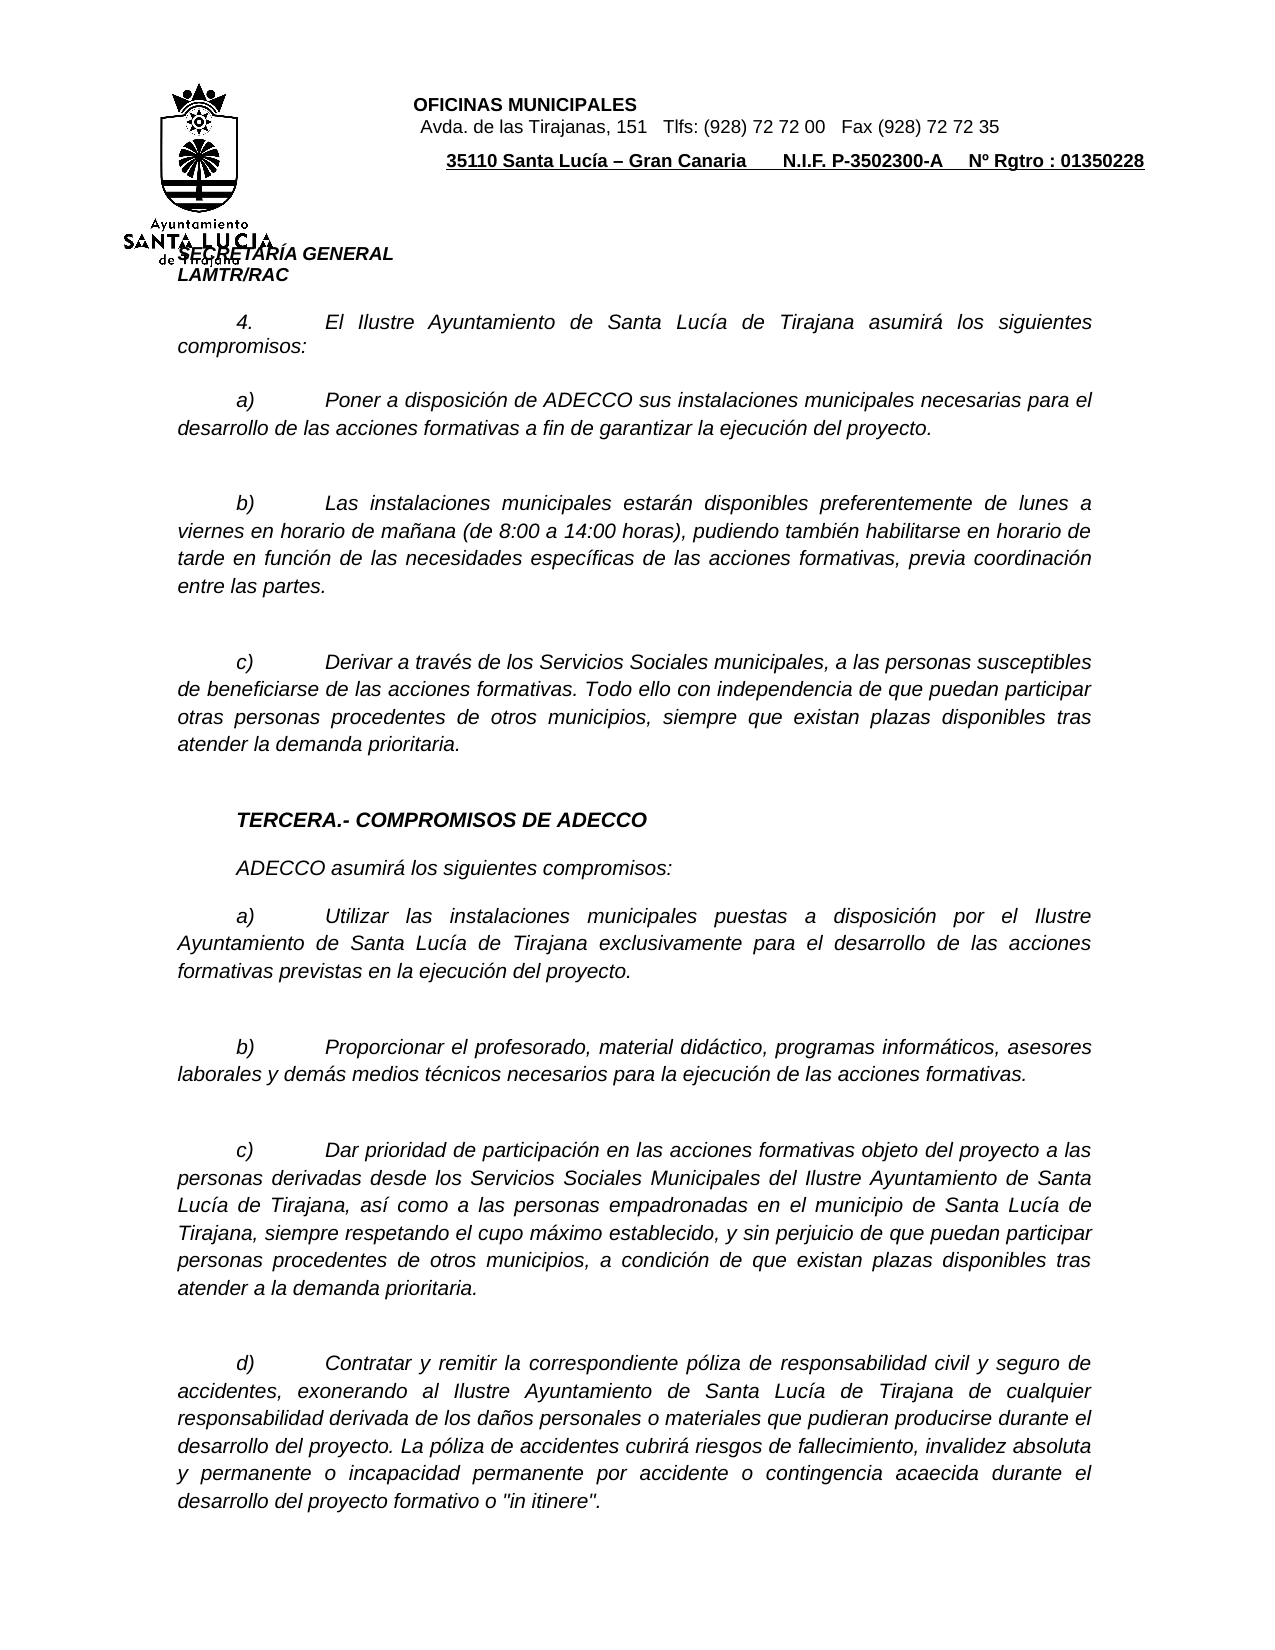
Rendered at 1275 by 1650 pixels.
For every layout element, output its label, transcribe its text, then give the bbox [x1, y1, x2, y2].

subtitle El Ilustre Ayuntamiento de Santa Lucía de Tirajana asumirá los siguientes compromisos: [177, 310, 1095, 358]
text TERCERA.- COMPROMISOS DE ADECCO [177, 808, 1095, 832]
list Derivar a través de los Servicios Sociales municipales, a las personas susceptibles de beneficiarse de las acciones formativas. Todo ello con independencia de que puedan participar otras personas procedentes de otros municipios, siempre que existan plazas disponibles tras atender la demanda prioritaria. [177, 649, 1095, 756]
text ADECCO asumirá los siguientes compromisos: [177, 856, 1095, 880]
list Poner a disposición de ADECCO sus instalaciones municipales necesarias para el desarrollo de las acciones formativas a fin de garantizar la ejecución del proyecto. [177, 388, 1095, 439]
list Utilizar las instalaciones municipales puestas a disposición por el Ilustre Ayuntamiento de Santa Lucía de Tirajana exclusivamente para el desarrollo de las acciones formativas previstas en la ejecución del proyecto. [177, 904, 1095, 983]
list Contratar y remitir la correspondiente póliza de responsabilidad civil y seguro de accidentes, exonerando al Ilustre Ayuntamiento de Santa Lucía de Tirajana de cualquier responsabilidad derivada de los daños personales o materiales que pudieran producirse durante el desarrollo del proyecto. La póliza de accidentes cubrirá riesgos de fallecimiento, invalidez absoluta y permanente o incapacidad permanente por accidente o contingencia acaecida durante el desarrollo del proyecto formativo o "in itinere". [177, 1351, 1095, 1513]
list Las instalaciones municipales estarán disponibles preferentemente de lunes a viernes en horario de mañana (de 8:00 a 14:00 horas), pudiendo también habilitarse en horario de tarde en función de las necesidades específicas de las acciones formativas, previa coordinación entre las partes. [177, 491, 1095, 598]
list Proporcionar el profesorado, material didáctico, programas informáticos, asesores laborales y demás medios técnicos necesarios para la ejecución de las acciones formativas. [177, 1034, 1095, 1086]
list Dar prioridad de participación en las acciones formativas objeto del proyecto a las personas derivadas desde los Servicios Sociales Municipales del Ilustre Ayuntamiento de Santa Lucía de Tirajana, así como a las personas empadronadas en el municipio de Santa Lucía de Tirajana, siempre respetando el cupo máximo establecido, y sin perjuicio de que puedan participar personas procedentes de otros municipios, a condición de que existan plazas disponibles tras atender a la demanda prioritaria. [177, 1138, 1095, 1299]
